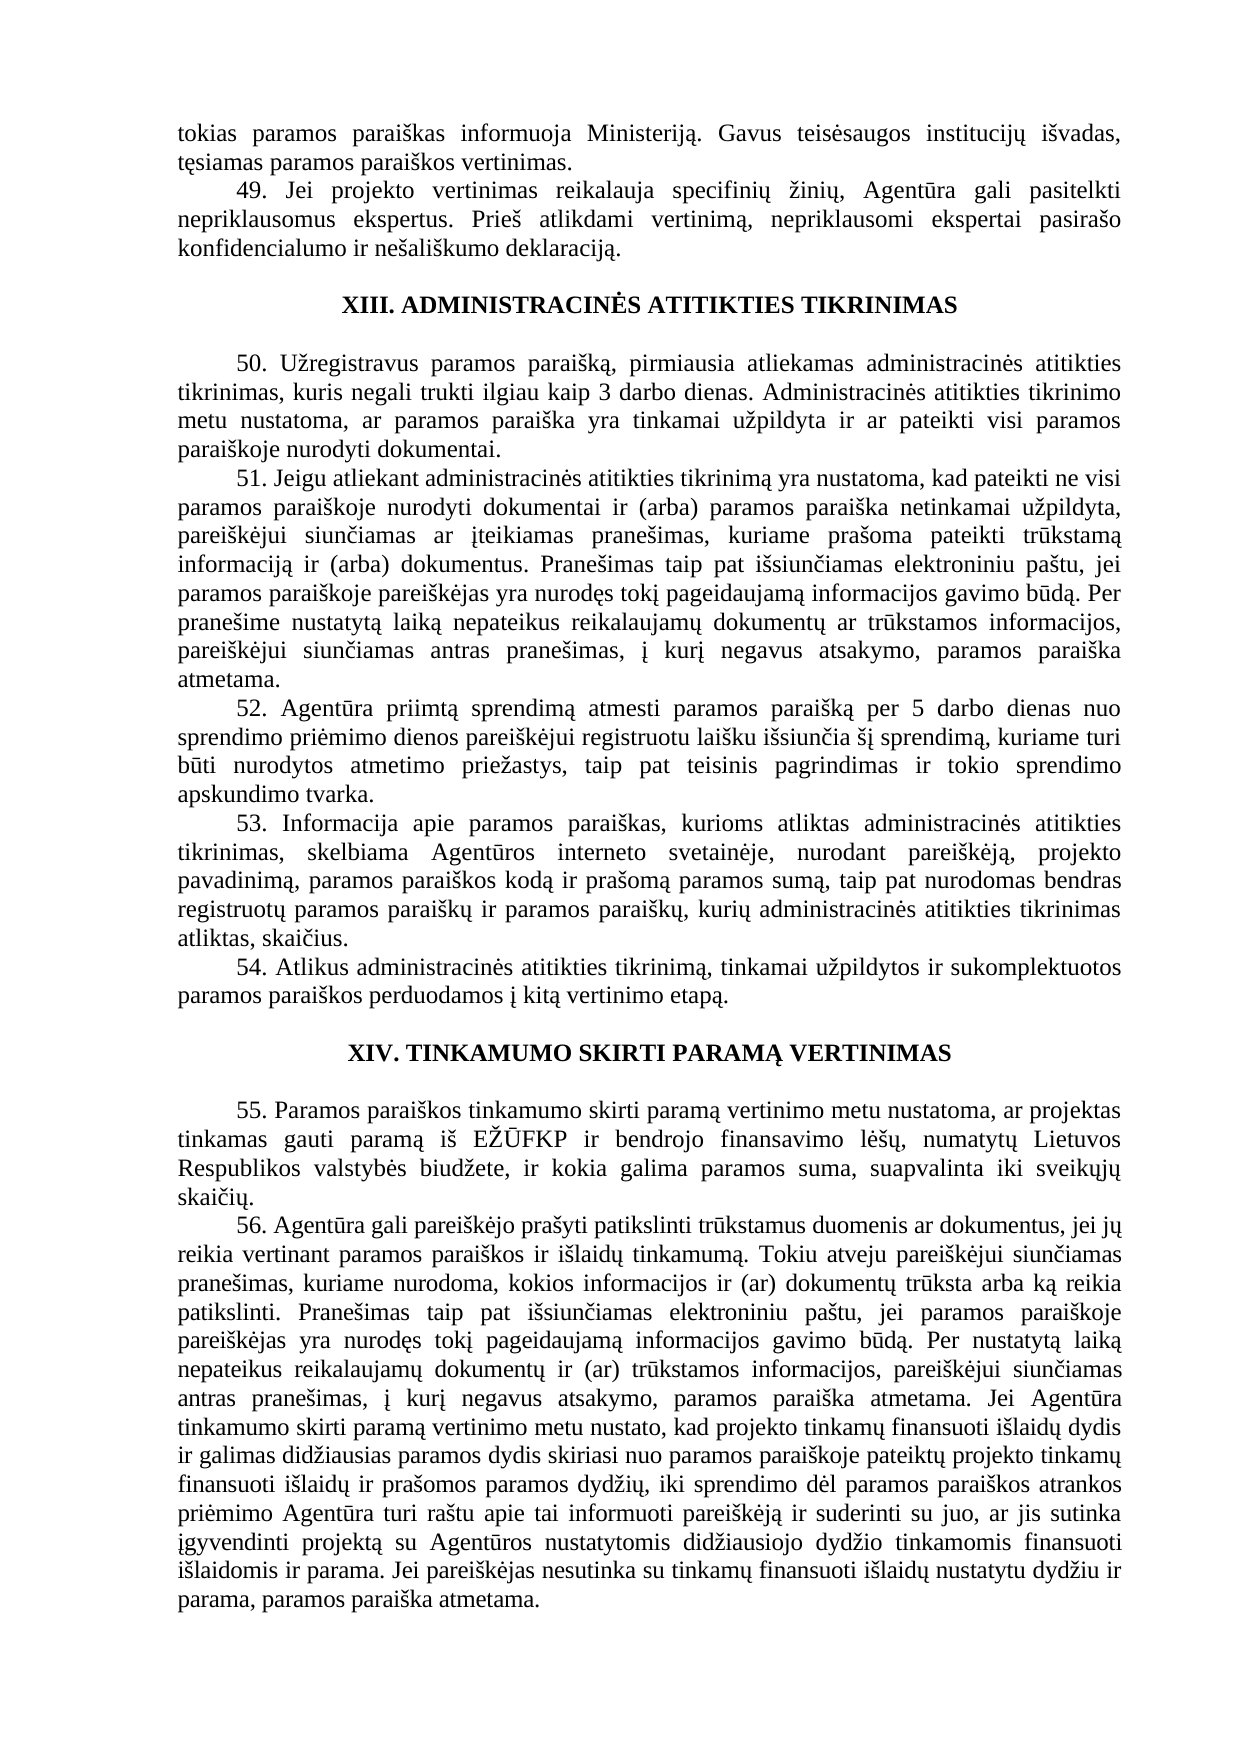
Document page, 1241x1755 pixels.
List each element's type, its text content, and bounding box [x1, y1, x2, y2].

text 52. Agentūra priimtą sprendimą atmesti paramos paraišką per 5 darbo dienas nuo sprendimo priėmimo dienos pareiškėjui registruotu laišku išsiunčia šį sprendimą, kuriame turi būti nurodytos atmetimo priežastys, taip pat teisinis pagrindimas ir tokio sprendimo apskundimo tvarka. [177, 693, 1122, 808]
text 49. Jei projekto vertinimas reikalauja specifinių žinių, Agentūra gali pasitelkti nepriklausomus ekspertus. Prieš atlikdami vertinimą, nepriklausomi ekspertai pasirašo konfidencialumo ir nešališkumo deklaraciją. [177, 176, 1122, 262]
text tokias paramos paraiškas informuoja Ministeriją. Gavus teisėsaugos institucijų išvadas, tęsiamas paramos paraiškos vertinimas. [177, 118, 1122, 176]
text 56. Agentūra gali pareiškėjo prašyti patikslinti trūkstamus duomenis ar dokumentus, jei jų reikia vertinant paramos paraiškos ir išlaidų tinkamumą. Tokiu atveju pareiškėjui siunčiamas pranešimas, kuriame nurodoma, kokios informacijos ir (ar) dokumentų trūksta arba ką reikia patikslinti. Pranešimas taip pat išsiunčiamas elektroniniu paštu, jei paramos paraiškoje pareiškėjas yra nurodęs tokį pageidaujamą informacijos gavimo būdą. Per nustatytą laiką nepateikus reikalaujamų dokumentų ir (ar) trūkstamos informacijos, pareiškėjui siunčiamas antras pranešimas, į kurį negavus atsakymo, paramos paraiška atmetama. Jei Agentūra tinkamumo skirti paramą vertinimo metu nustato, kad projekto tinkamų finansuoti išlaidų dydis ir galimas didžiausias paramos dydis skiriasi nuo paramos paraiškoje pateiktų projekto tinkamų finansuoti išlaidų ir prašomos paramos dydžių, iki sprendimo dėl paramos paraiškos atrankos priėmimo Agentūra turi raštu apie tai informuoti pareiškėją ir suderinti su juo, ar jis sutinka įgyvendinti projektą su Agentūros nustatytomis didžiausiojo dydžio tinkamomis finansuoti išlaidomis ir parama. Jei pareiškėjas nesutinka su tinkamų finansuoti išlaidų nustatytu dydžiu ir parama, paramos paraiška atmetama. [177, 1211, 1122, 1613]
text 53. Informacija apie paramos paraiškas, kurioms atliktas administracinės atitikties tikrinimas, skelbiama Agentūros interneto svetainėje, nurodant pareiškėją, projekto pavadinimą, paramos paraiškos kodą ir prašomą paramos sumą, taip pat nurodomas bendras registruotų paramos paraiškų ir paramos paraiškų, kurių administracinės atitikties tikrinimas atliktas, skaičius. [177, 808, 1122, 952]
text 50. Užregistravus paramos paraišką, pirmiausia atliekamas administracinės atitikties tikrinimas, kuris negali trukti ilgiau kaip 3 darbo dienas. Administracinės atitikties tikrinimo metu nustatoma, ar paramos paraiška yra tinkamai užpildyta ir ar pateikti visi paramos paraiškoje nurodyti dokumentai. [177, 348, 1122, 463]
text 54. Atlikus administracinės atitikties tikrinimą, tinkamai užpildytos ir sukomplektuotos paramos paraiškos perduodamos į kitą vertinimo etapą. [177, 952, 1122, 1009]
text 51. Jeigu atliekant administracinės atitikties tikrinimą yra nustatoma, kad pateikti ne visi paramos paraiškoje nurodyti dokumentai ir (arba) paramos paraiška netinkamai užpildyta, pareiškėjui siunčiamas ar įteikiamas pranešimas, kuriame prašoma pateikti trūkstamą informaciją ir (arba) dokumentus. Pranešimas taip pat išsiunčiamas elektroniniu paštu, jei paramos paraiškoje pareiškėjas yra nurodęs tokį pageidaujamą informacijos gavimo būdą. Per pranešime nustatytą laiką nepateikus reikalaujamų dokumentų ar trūkstamos informacijos, pareiškėjui siunčiamas antras pranešimas, į kurį negavus atsakymo, paramos paraiška atmetama. [177, 463, 1122, 693]
text XIV. TINKAMUMO SKIRTI PARAMĄ VERTINIMAS [177, 1038, 1122, 1067]
text XIII. ADMINISTRACINĖS ATITIKTIES TIKRINIMAS [177, 291, 1122, 319]
text 55. Paramos paraiškos tinkamumo skirti paramą vertinimo metu nustatoma, ar projektas tinkamas gauti paramą iš EŽŪFKP ir bendrojo finansavimo lėšų, numatytų Lietuvos Respublikos valstybės biudžete, ir kokia galima paramos suma, suapvalinta iki sveikųjų skaičių. [177, 1096, 1122, 1211]
